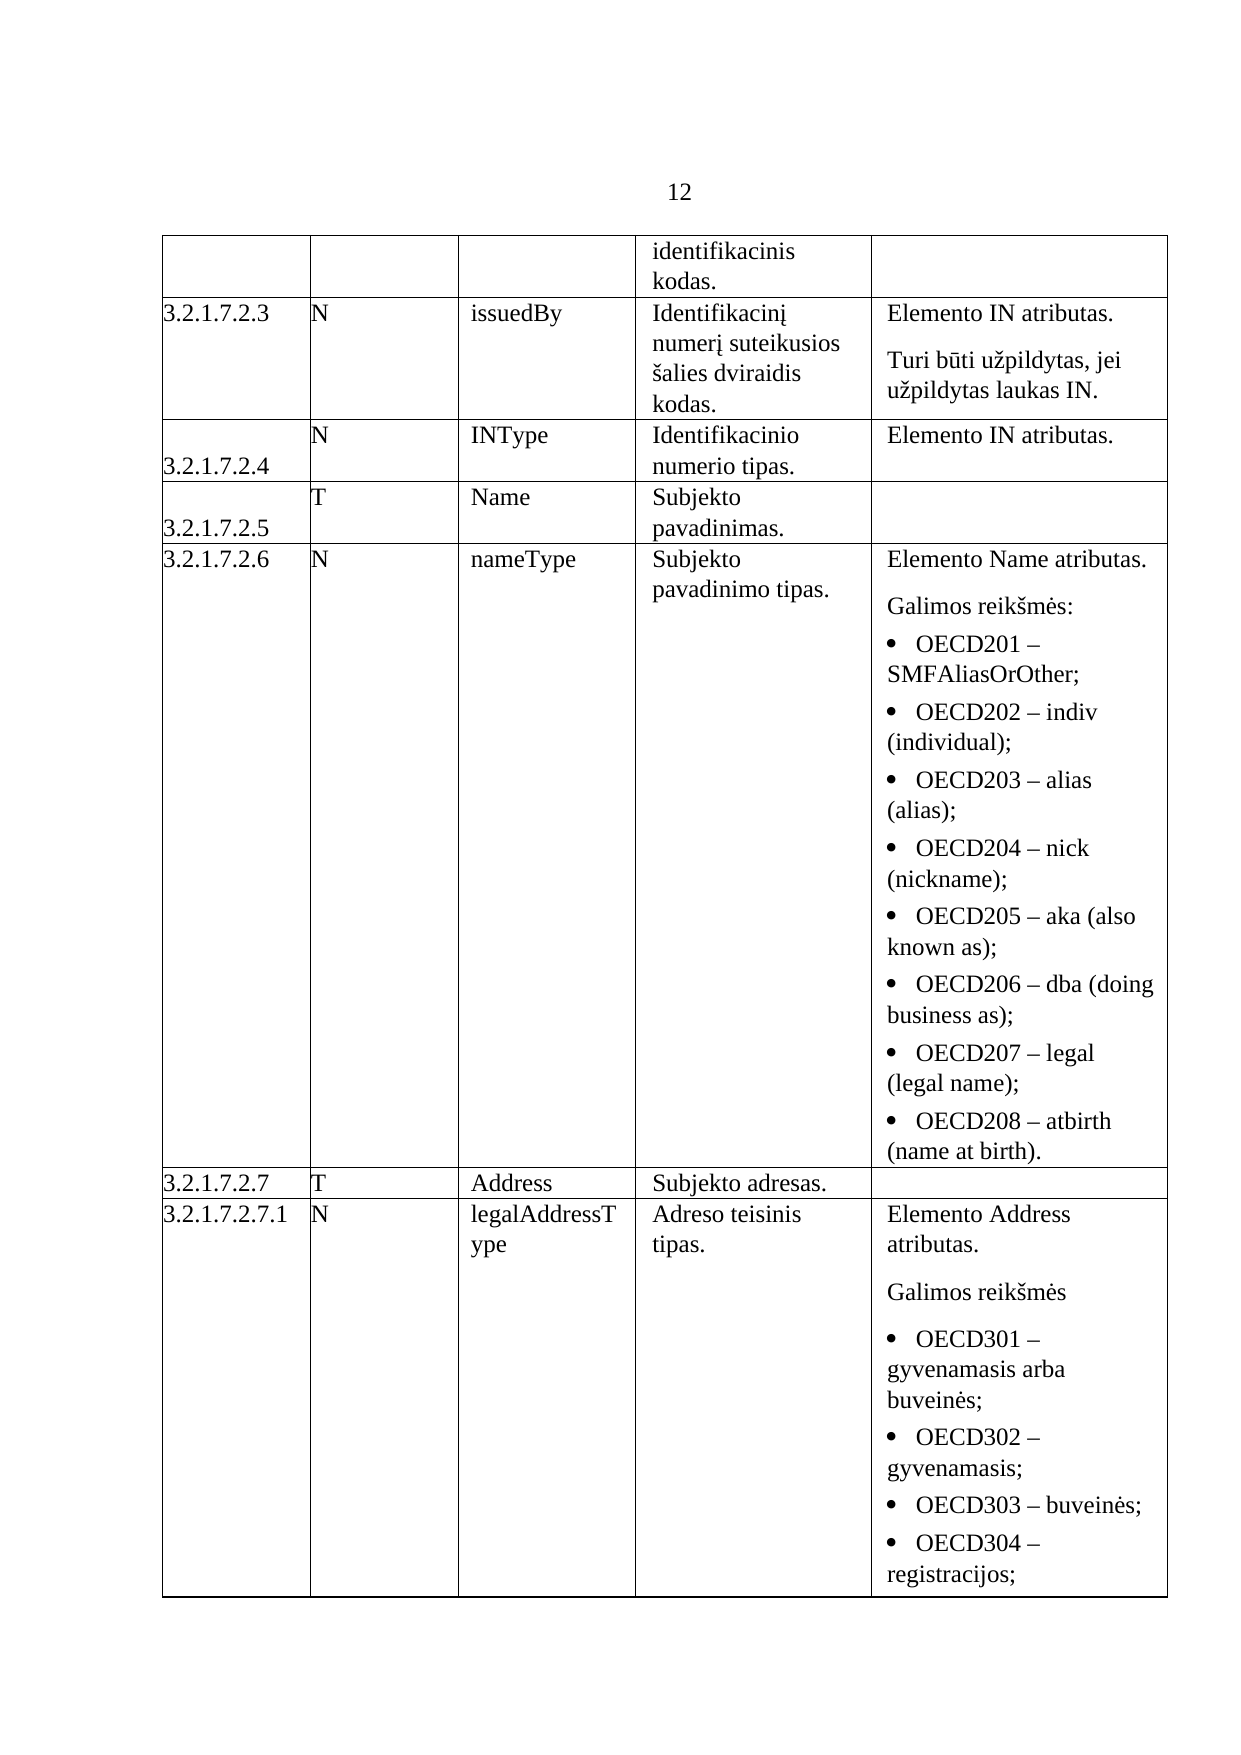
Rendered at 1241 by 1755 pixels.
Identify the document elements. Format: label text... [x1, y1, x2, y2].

table_cell Address [459, 1168, 635, 1198]
table_cell T [311, 1168, 458, 1198]
table_cell N [311, 1199, 458, 1596]
table_cell 3.2.1.7.2.7.1 [163, 1199, 310, 1596]
table_cell nameType [459, 544, 635, 1167]
table_cell [872, 482, 1167, 543]
table_cell identifikacinis kodas. [636, 236, 871, 297]
table_cell INType [459, 420, 635, 481]
table_cell legalAddressType [459, 1199, 635, 1596]
table_cell Subjekto adresas. [636, 1168, 871, 1198]
table_cell Elemento Name atributas. Galimos reikšmės:  OECD201 – SMFAliasOrOther;  OECD202 – indiv (individual);  OECD203 – alias (alias);  OECD204 – nick (nickname);  OECD205 – aka (also known as);  OECD206 – dba (doing business as);  OECD207 – legal (legal name);  OECD208 – atbirth (name at birth). [872, 544, 1167, 1167]
table_cell N [311, 420, 458, 481]
table_cell [459, 236, 635, 297]
table_cell Identifikacinio numerio tipas. [636, 420, 871, 481]
table_cell 3.2.1.7.2.6 [163, 544, 310, 1167]
table_cell Elemento Address atributas. Galimos reikšmės  OECD301 – gyvenamasis arba buveinės;  OECD302 – gyvenamasis;  OECD303 – buveinės;  OECD304 – registracijos; [872, 1199, 1167, 1596]
table_cell 3.2.1.7.2.5 [163, 482, 310, 543]
table_cell 3.2.1.7.2.7 [163, 1168, 310, 1198]
table_cell Elemento IN atributas. [872, 420, 1167, 481]
table_cell [163, 236, 310, 297]
table_cell Subjekto pavadinimas. [636, 482, 871, 543]
table_cell Adreso teisinis tipas. [636, 1199, 871, 1596]
table_cell N [311, 298, 458, 419]
table_cell N [311, 544, 458, 1167]
table_cell 3.2.1.7.2.3 [163, 298, 310, 419]
table_cell T [311, 482, 458, 543]
table_cell Identifikacinį numerį suteikusios šalies dviraidis kodas. [636, 298, 871, 419]
table_cell [311, 236, 458, 297]
table_cell 3.2.1.7.2.4 [163, 420, 310, 481]
table_cell [872, 236, 1167, 297]
table_cell [872, 1168, 1167, 1198]
table_cell Subjekto pavadinimo tipas. [636, 544, 871, 1167]
table_cell Elemento IN atributas. Turi būti užpildytas, jei užpildytas laukas IN. [872, 298, 1167, 419]
table_cell issuedBy [459, 298, 635, 419]
table_cell Name [459, 482, 635, 543]
